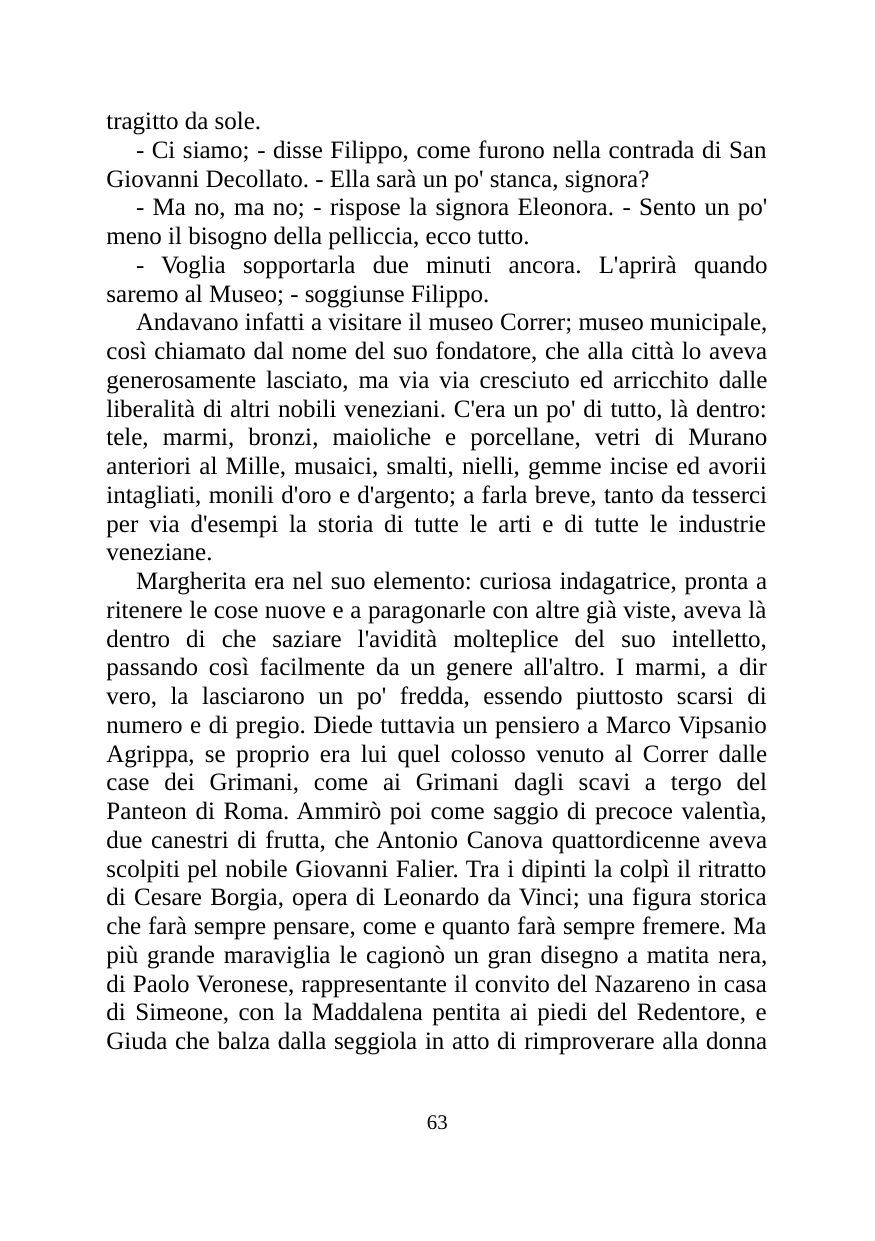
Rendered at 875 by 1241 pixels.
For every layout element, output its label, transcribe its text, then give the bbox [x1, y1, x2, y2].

text - Ci siamo; - disse Filippo, come furono nella contrada di San Giovanni Decollato. - Ella sarà un po' stanca, signora? [106, 135, 768, 192]
text Margherita era nel suo elemento: curiosa indagatrice, pronta a ritenere le cose nuove e a paragonarle con altre già viste, aveva là dentro di che saziare l'avidità molteplice del suo intelletto, passando così facilmente da un genere all'altro. I marmi, a dir vero, la lasciarono un po' fredda, essendo piuttosto scarsi di numero e di pregio. Diede tuttavia un pensiero a Marco Vipsanio Agrippa, se proprio era lui quel colosso venuto al Correr dalle case dei Grimani, come ai Grimani dagli scavi a tergo del Panteon di Roma. Ammirò poi come saggio di precoce valentìa, due canestri di frutta, che Antonio Canova quattordicenne aveva scolpiti pel nobile Giovanni Falier. Tra i dipinti la colpì il ritratto di Cesare Borgia, opera di Leonardo da Vinci; una figura storica che farà sempre pensare, come e quanto farà sempre fremere. Ma più grande maraviglia le cagionò un gran disegno a matita nera, di Paolo Veronese, rappresentante il convito del Nazareno in casa di Simeone, con la Maddalena pentita ai piedi del Redentore, e Giuda che balza dalla seggiola in atto di rimproverare alla donna [106, 566, 768, 1055]
text Andavano infatti a visitare il museo Correr; museo municipale, così chiamato dal nome del suo fondatore, che alla città lo aveva generosamente lasciato, ma via via cresciuto ed arricchito dalle liberalità di altri nobili veneziani. C'era un po' di tutto, là dentro: tele, marmi, bronzi, maioliche e porcellane, vetri di Murano anteriori al Mille, musaici, smalti, nielli, gemme incise ed avorii intagliati, monili d'oro e d'argento; a farla breve, tanto da tesserci per via d'esempi la storia di tutte le arti e di tutte le industrie veneziane. [106, 307, 768, 566]
text tragitto da sole. [106, 106, 768, 135]
text - Ma no, ma no; - rispose la signora Eleonora. - Sento un po' meno il bisogno della pelliccia, ecco tutto. [106, 192, 768, 250]
text - Voglia sopportarla due minuti ancora. L'aprirà quando saremo al Museo; - soggiunse Filippo. [106, 250, 768, 307]
